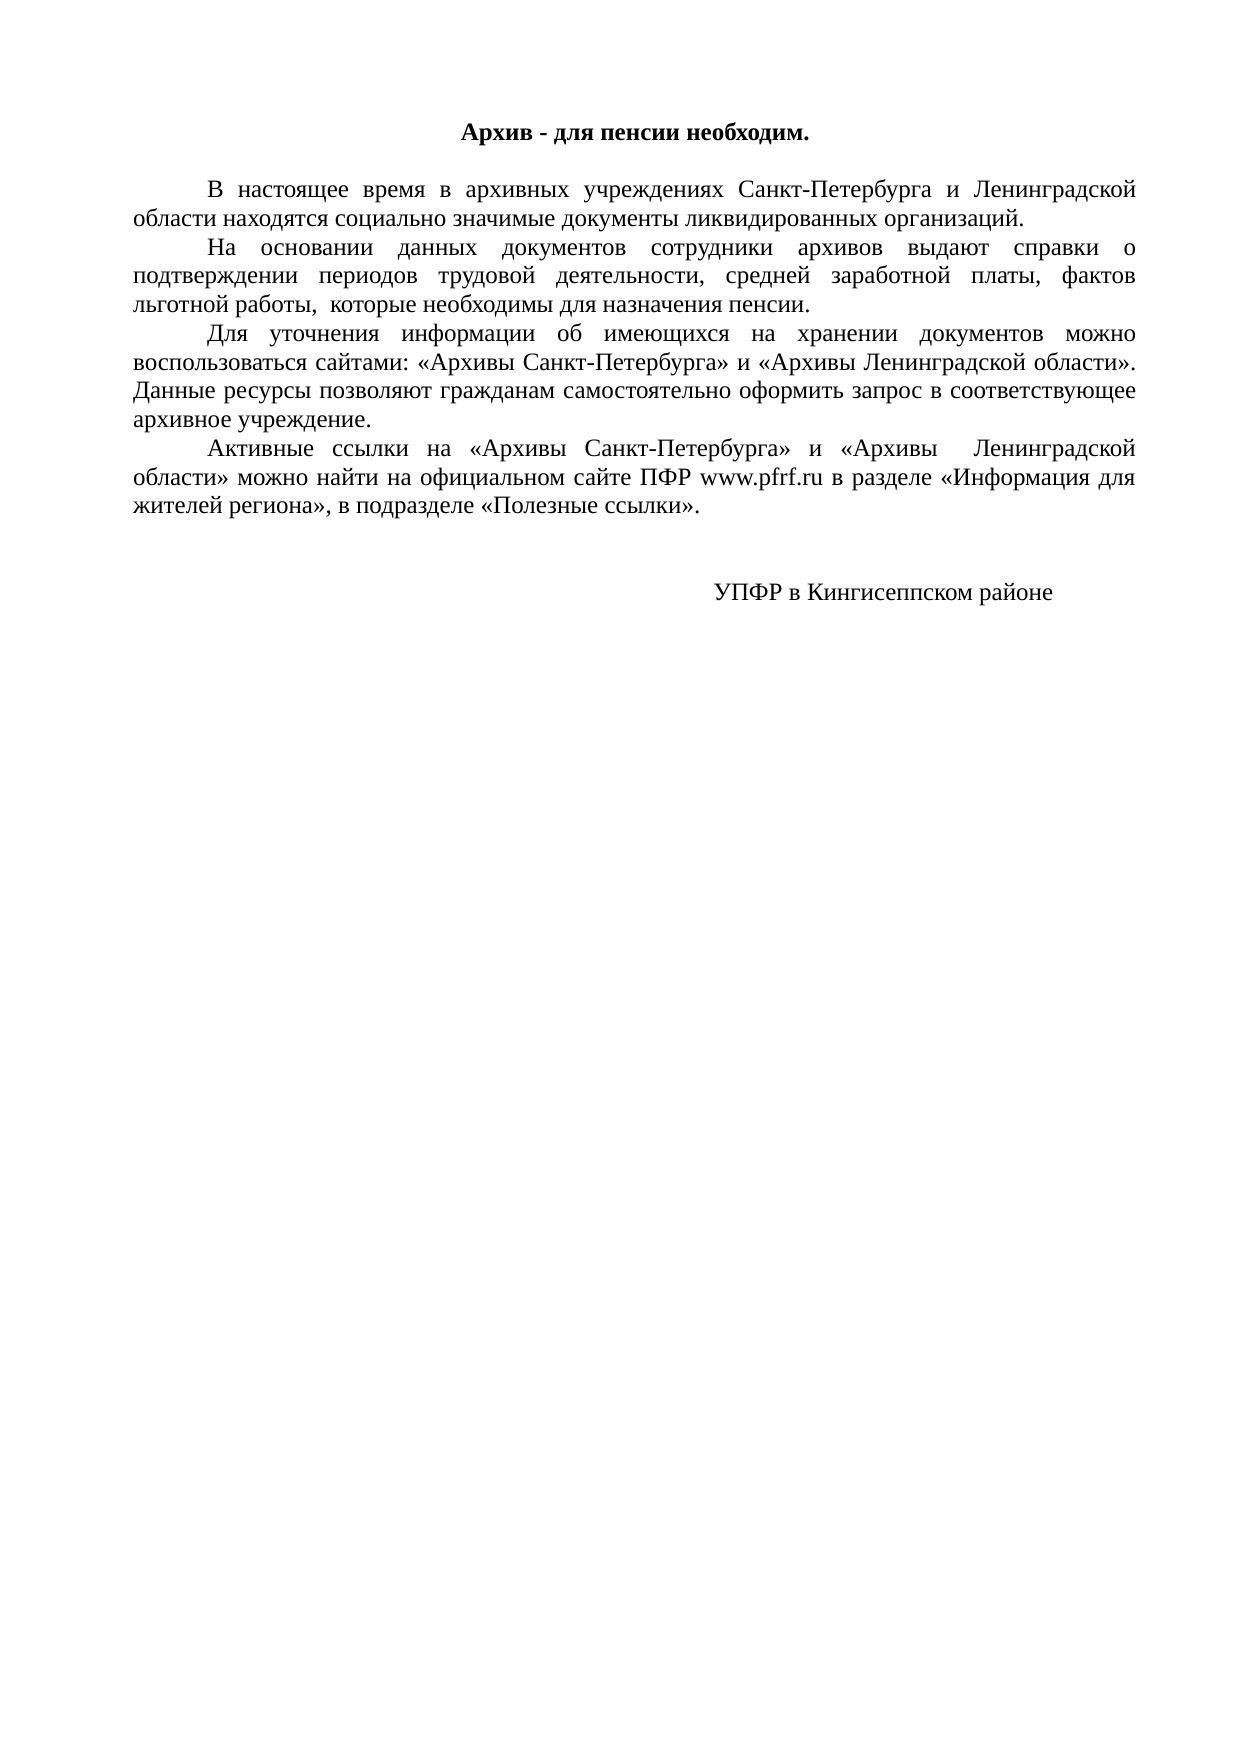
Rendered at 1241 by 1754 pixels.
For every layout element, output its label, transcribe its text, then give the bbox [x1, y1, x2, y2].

text Для уточнения информации об имеющихся на хранении документов можно воспользоваться сайтами: «Архивы Санкт-Петербурга» и «Архивы Ленинградской области». Данные ресурсы позволяют гражданам самостоятельно оформить запрос в соответствующее архивное учреждение. [133, 318, 1137, 433]
text На основании данных документов сотрудники архивов выдают справки о подтверждении периодов трудовой деятельности, средней заработной платы, фактов льготной работы, которые необходимы для назначения пенсии. [133, 232, 1137, 318]
text Активные ссылки на «Архивы Санкт-Петербурга» и «Архивы Ленинградской области» можно найти на официальном сайте ПФР www.pfrf.ru в разделе «Информация для жителей региона», в подразделе «Полезные ссылки». [133, 433, 1137, 519]
text УПФР в Кингисеппском районе [133, 577, 1137, 605]
text В настоящее время в архивных учреждениях Санкт-Петербурга и Ленинградской области находятся социально значимые документы ликвидированных организаций. [133, 174, 1137, 232]
text Архив - для пенсии необходим. [133, 117, 1137, 145]
